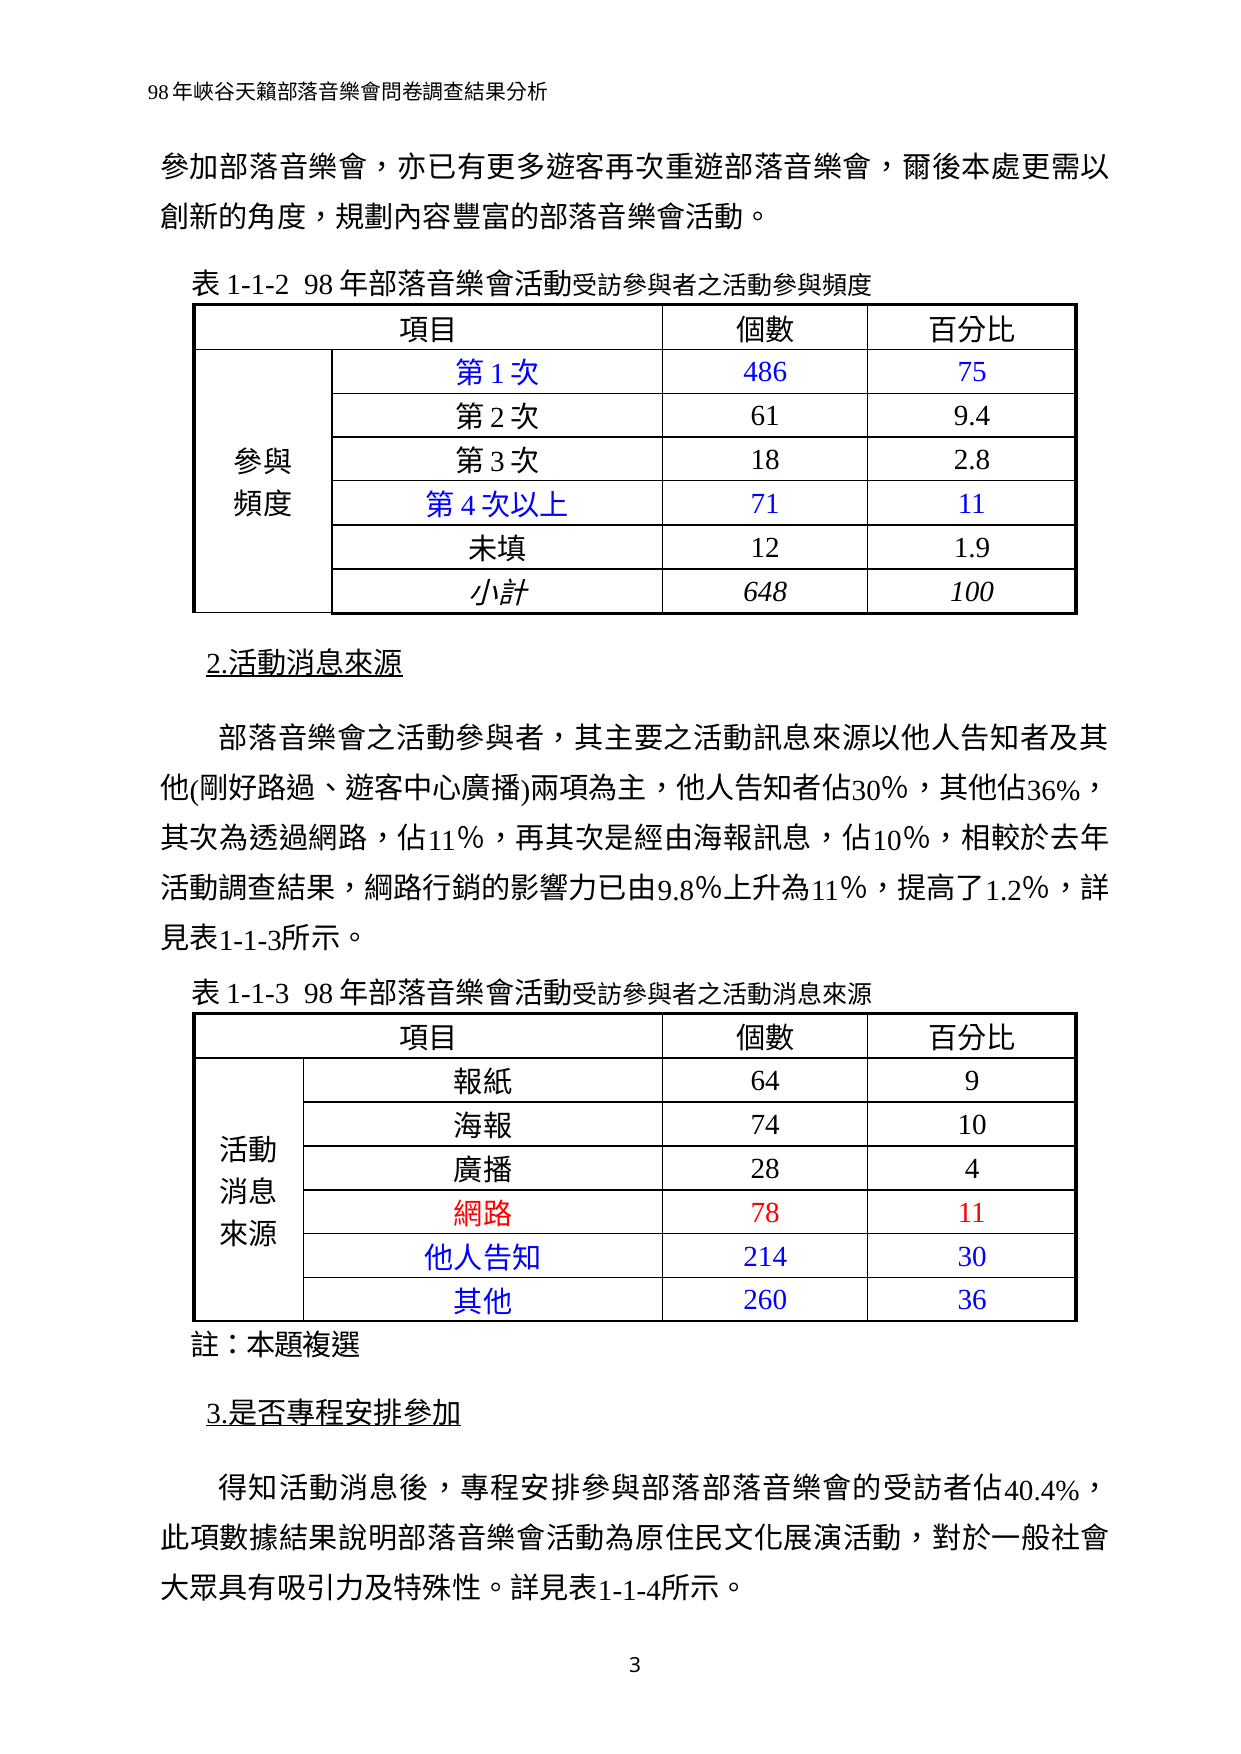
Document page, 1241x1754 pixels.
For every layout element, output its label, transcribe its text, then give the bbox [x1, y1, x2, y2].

table_cell 64 [663, 1059, 867, 1101]
table_cell 他人告知 [304, 1234, 662, 1277]
table_cell 18 [663, 438, 867, 480]
table_cell 網路 [304, 1191, 662, 1233]
text 註：本題複選 [190, 1322, 1122, 1364]
table_header 項目 [196, 306, 662, 348]
table_cell 61 [663, 394, 867, 436]
table_cell 第4次以上 [333, 481, 662, 524]
table_header 項目 [196, 1015, 662, 1057]
table_cell 30 [868, 1234, 1074, 1277]
table_cell 28 [663, 1147, 867, 1189]
table_cell 2.8 [868, 438, 1074, 480]
table_cell 第3次 [333, 438, 662, 480]
table_cell 214 [663, 1234, 867, 1277]
table_cell 100 [868, 570, 1074, 612]
table_cell 78 [663, 1191, 867, 1233]
table_cell 4 [868, 1147, 1074, 1189]
table_cell 廣播 [304, 1147, 662, 1189]
table_cell 260 [663, 1278, 867, 1320]
table_header 百分比 [868, 306, 1074, 348]
table_cell 1.9 [868, 526, 1074, 568]
table_cell 參與 頻度 [196, 350, 331, 612]
table_cell 10 [868, 1103, 1074, 1145]
table_header 百分比 [868, 1015, 1074, 1057]
text 3.是否專程安排參加 [148, 1389, 1122, 1432]
table_cell 其他 [304, 1278, 662, 1320]
table_cell 74 [663, 1103, 867, 1145]
table_cell 小計 [333, 570, 662, 612]
table_cell 486 [663, 350, 867, 392]
text 2.活動消息來源 [148, 640, 1122, 682]
table_cell 第2次 [333, 394, 662, 436]
table_cell 9.4 [868, 394, 1074, 436]
text 表1-1-2 98年部落音樂會活動受訪參與者之活動參與頻度 [191, 261, 1122, 303]
text 部落音樂會之活動參與者，其主要之活動訊息來源以他人告知者及其他(剛好路過、遊客中心廣播)兩項為主，他人告知者佔30％，其他佔36%，其次為透過網路，佔11％，再其次是經由海報訊息，佔10％，相較於去年活動調查結果，綱路行銷的影響力已由9.8％上升為11％，提高了1.2％，詳見表1-1-3所示。 [160, 707, 1109, 957]
text 得知活動消息後，專程安排參與部落部落音樂會的受訪者佔40.4%，此項數據結果說明部落音樂會活動為原住民文化展演活動，對於一般社會大眾具有吸引力及特殊性。詳見表1-1-4所示。 [160, 1457, 1109, 1607]
table_header 個數 [663, 1015, 867, 1057]
table_cell 12 [663, 526, 867, 568]
text 參加部落音樂會，亦已有更多遊客再次重遊部落音樂會，爾後本處更需以創新的角度，規劃內容豐富的部落音樂會活動。 [160, 136, 1109, 236]
text 表1-1-3 98年部落音樂會活動受訪參與者之活動消息來源 [191, 969, 1122, 1012]
table_cell 報紙 [304, 1059, 662, 1101]
table_cell 9 [868, 1059, 1074, 1101]
table_cell 71 [663, 481, 867, 524]
table_header 個數 [663, 306, 867, 348]
table_cell 648 [663, 570, 867, 612]
table_cell 36 [868, 1278, 1074, 1320]
table_cell 11 [868, 1191, 1074, 1233]
table_cell 75 [868, 350, 1074, 392]
table_cell 11 [868, 481, 1074, 524]
table_cell 未填 [333, 526, 662, 568]
table_cell 第1次 [333, 350, 662, 392]
table_cell 活動消息來源 [196, 1059, 303, 1320]
table_cell 海報 [304, 1103, 662, 1145]
